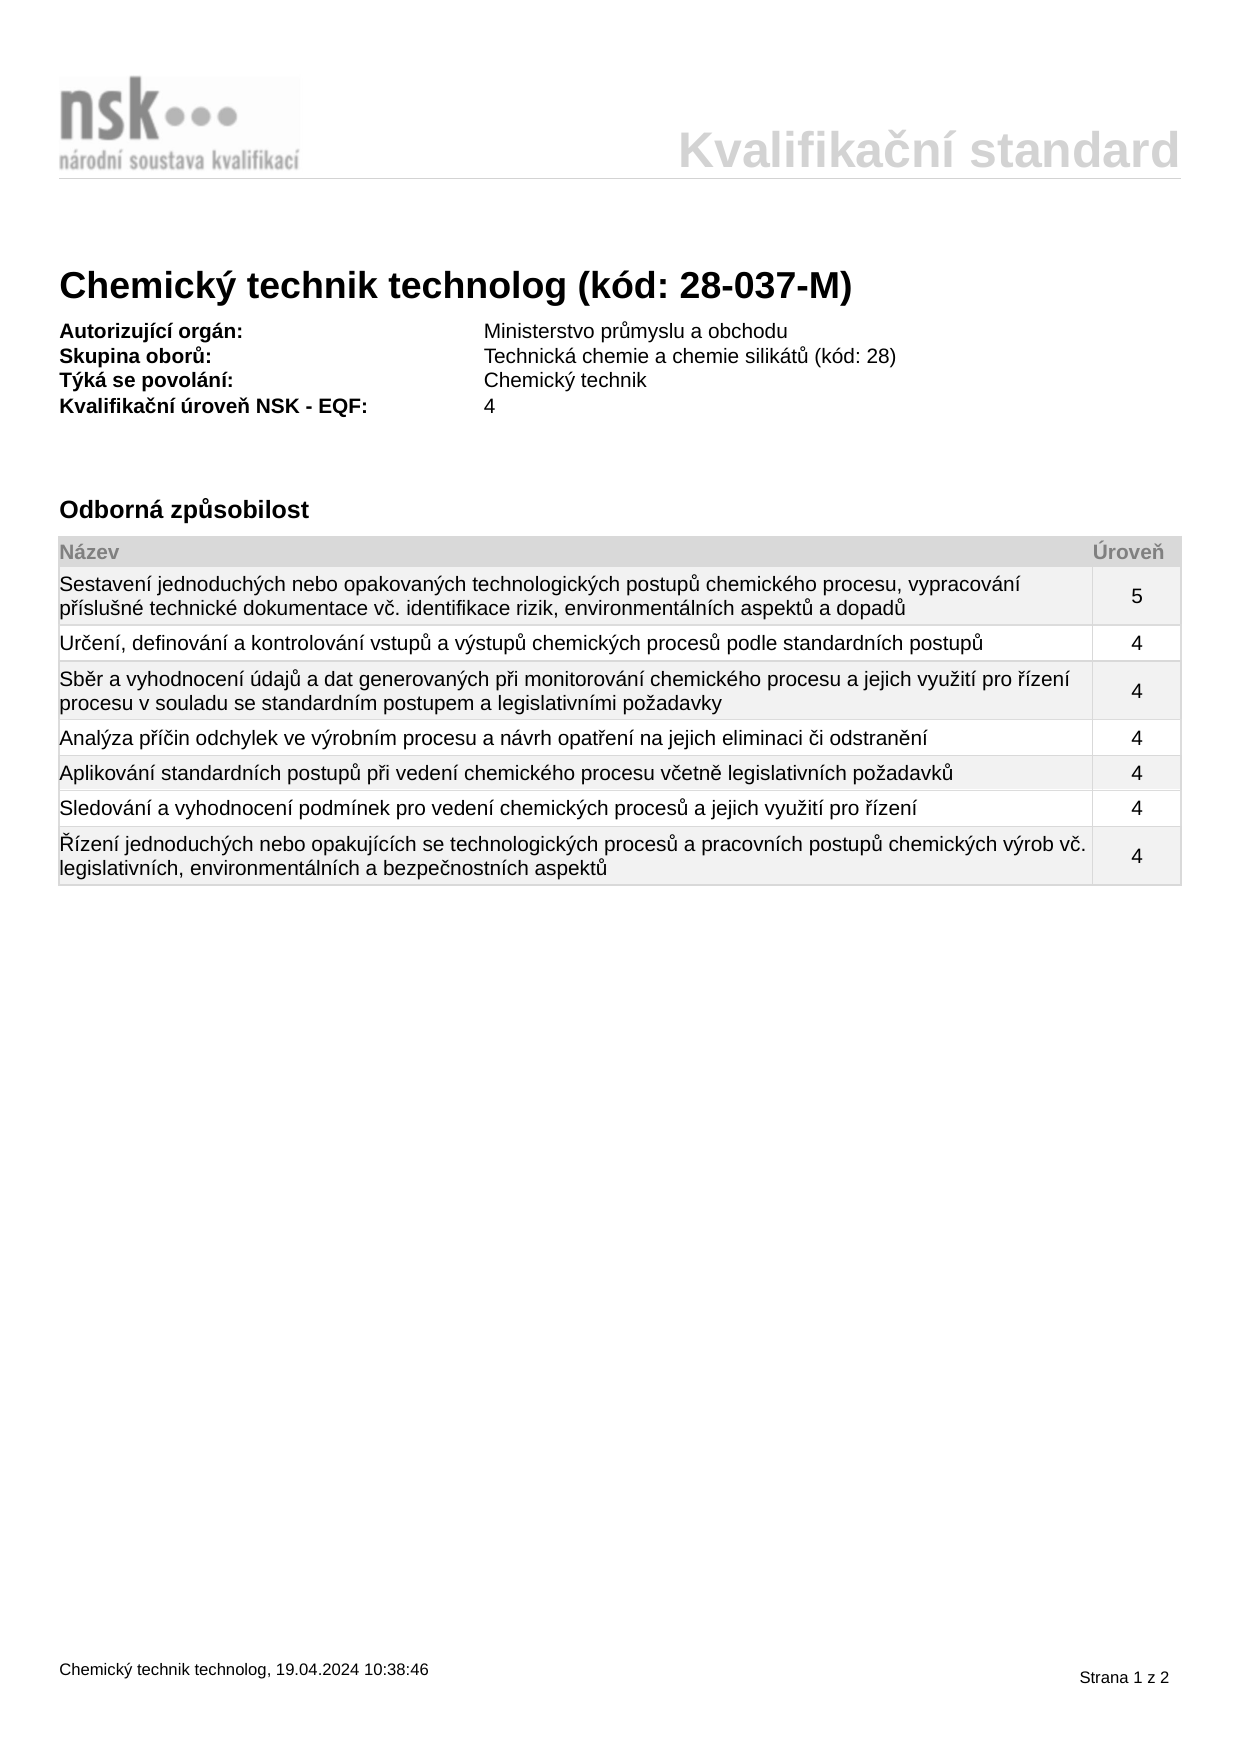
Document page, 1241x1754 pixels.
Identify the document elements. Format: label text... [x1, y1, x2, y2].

table_cell Chemický technik [484, 368, 1181, 393]
table_cell Týká se povolání: [59, 368, 483, 392]
table_cell 4 [1093, 662, 1180, 719]
table_cell [59, 1184, 483, 1423]
table_cell [1093, 196, 1169, 224]
table_cell Sběr a vyhodnocení údajů a dat generovaných při monitorování chemického procesu a jejich využití pro řízení procesu v souladu se standardním postupem a legislativními požadavky [60, 662, 1092, 719]
table_cell Odborná způsobilost [59, 489, 1181, 524]
table_cell 4 [1093, 626, 1180, 660]
table_cell [626, 418, 862, 489]
table_header Kvalifikační standard [626, 59, 1181, 178]
table_cell [1093, 307, 1169, 319]
table_cell [1169, 196, 1181, 224]
table_cell [484, 1184, 620, 1423]
table_cell Sledování a vyhodnocení podmínek pro vedení chemických procesů a jejich využití pro řízení [60, 791, 1092, 826]
table_cell [862, 1423, 1093, 1659]
table_cell Určení, definování a kontrolování vstupů a výstupů chemických procesů podle standardních postupů [60, 626, 1092, 660]
table_cell [59, 179, 1181, 196]
table_cell Ministerstvo průmyslu a obchodu [484, 319, 1181, 344]
table_cell [620, 886, 626, 1184]
table_cell [1169, 524, 1181, 536]
table_cell [59, 524, 483, 536]
table_cell 4 [1093, 827, 1180, 884]
table_cell Analýza příčin odchylek ve výrobním procesu a návrh opatření na jejich eliminaci či odstranění [60, 720, 1092, 755]
table_cell [59, 886, 483, 1184]
table_cell [626, 307, 862, 319]
table_cell 4 [1093, 756, 1180, 789]
table_cell [626, 196, 862, 224]
table_header [621, 59, 626, 172]
table_cell Úroveň [1093, 537, 1180, 566]
table_cell 5 [1093, 567, 1180, 624]
table_cell [862, 307, 1093, 319]
table_cell [1169, 1423, 1181, 1659]
table_cell [59, 307, 483, 319]
table_cell [862, 196, 1093, 224]
table_cell [620, 307, 626, 319]
table_cell [1093, 524, 1169, 536]
table_cell [484, 886, 620, 1184]
table_cell [862, 886, 1093, 1184]
table_cell [484, 524, 620, 536]
table_cell Aplikování standardních postupů při vedení chemického procesu včetně legislativních požadavků [60, 756, 1092, 789]
table_cell [1169, 418, 1181, 489]
table_cell [1093, 418, 1169, 489]
table_cell [1169, 1660, 1181, 1696]
picture [58, 59, 621, 172]
table_cell [59, 418, 483, 489]
table_cell Technická chemie a chemie silikátů (kód: 28) [484, 344, 1181, 368]
table_cell [59, 1423, 483, 1659]
table_cell [1093, 1184, 1169, 1423]
table_cell 4 [1093, 720, 1180, 755]
table_cell 4 [484, 394, 1181, 417]
table_cell [626, 524, 862, 536]
table_cell [862, 524, 1093, 536]
table_cell [620, 196, 626, 224]
table_cell [59, 196, 483, 224]
table_cell Chemický technik technolog, 19.04.2024 10:38:46 [59, 1660, 862, 1696]
table_cell [484, 1423, 620, 1659]
table_cell Autorizující orgán: [59, 319, 483, 343]
table_cell [620, 1184, 626, 1423]
table_cell Sestavení jednoduchých nebo opakovaných technologických postupů chemického procesu, vypracování příslušné technické dokumentace vč. identifikace rizik, environmentálních aspektů a dopadů [60, 567, 1092, 624]
table_cell [484, 196, 620, 224]
table_cell Kvalifikační úroveň NSK - EQF: [59, 394, 483, 417]
table_cell [626, 886, 862, 1184]
table_cell [1093, 1423, 1169, 1659]
table_cell Strana 1 z 2 [862, 1660, 1169, 1696]
table_cell [484, 172, 620, 178]
table_cell [862, 1184, 1093, 1423]
table_cell [1169, 886, 1181, 1184]
table_cell [620, 1423, 626, 1659]
table_cell [626, 1184, 862, 1423]
table_cell [484, 418, 620, 489]
table_cell [484, 307, 620, 319]
table_cell [1169, 1184, 1181, 1423]
table_cell Skupina oborů: [59, 344, 483, 368]
table_cell [626, 1423, 862, 1659]
table_cell Název [60, 537, 1092, 566]
table_cell [620, 524, 626, 536]
table_cell Řízení jednoduchých nebo opakujících se technologických procesů a pracovních postupů chemických výrob vč. legislativních, environmentálních a bezpečnostních aspektů [60, 827, 1092, 884]
table_cell 4 [1093, 791, 1180, 826]
table_cell [1169, 307, 1181, 319]
table_cell [862, 418, 1093, 489]
table_cell [620, 418, 626, 489]
table_cell [1093, 886, 1169, 1184]
table_cell Chemický technik technolog (kód: 28-037-M) [59, 224, 1181, 307]
table_cell [59, 172, 483, 178]
